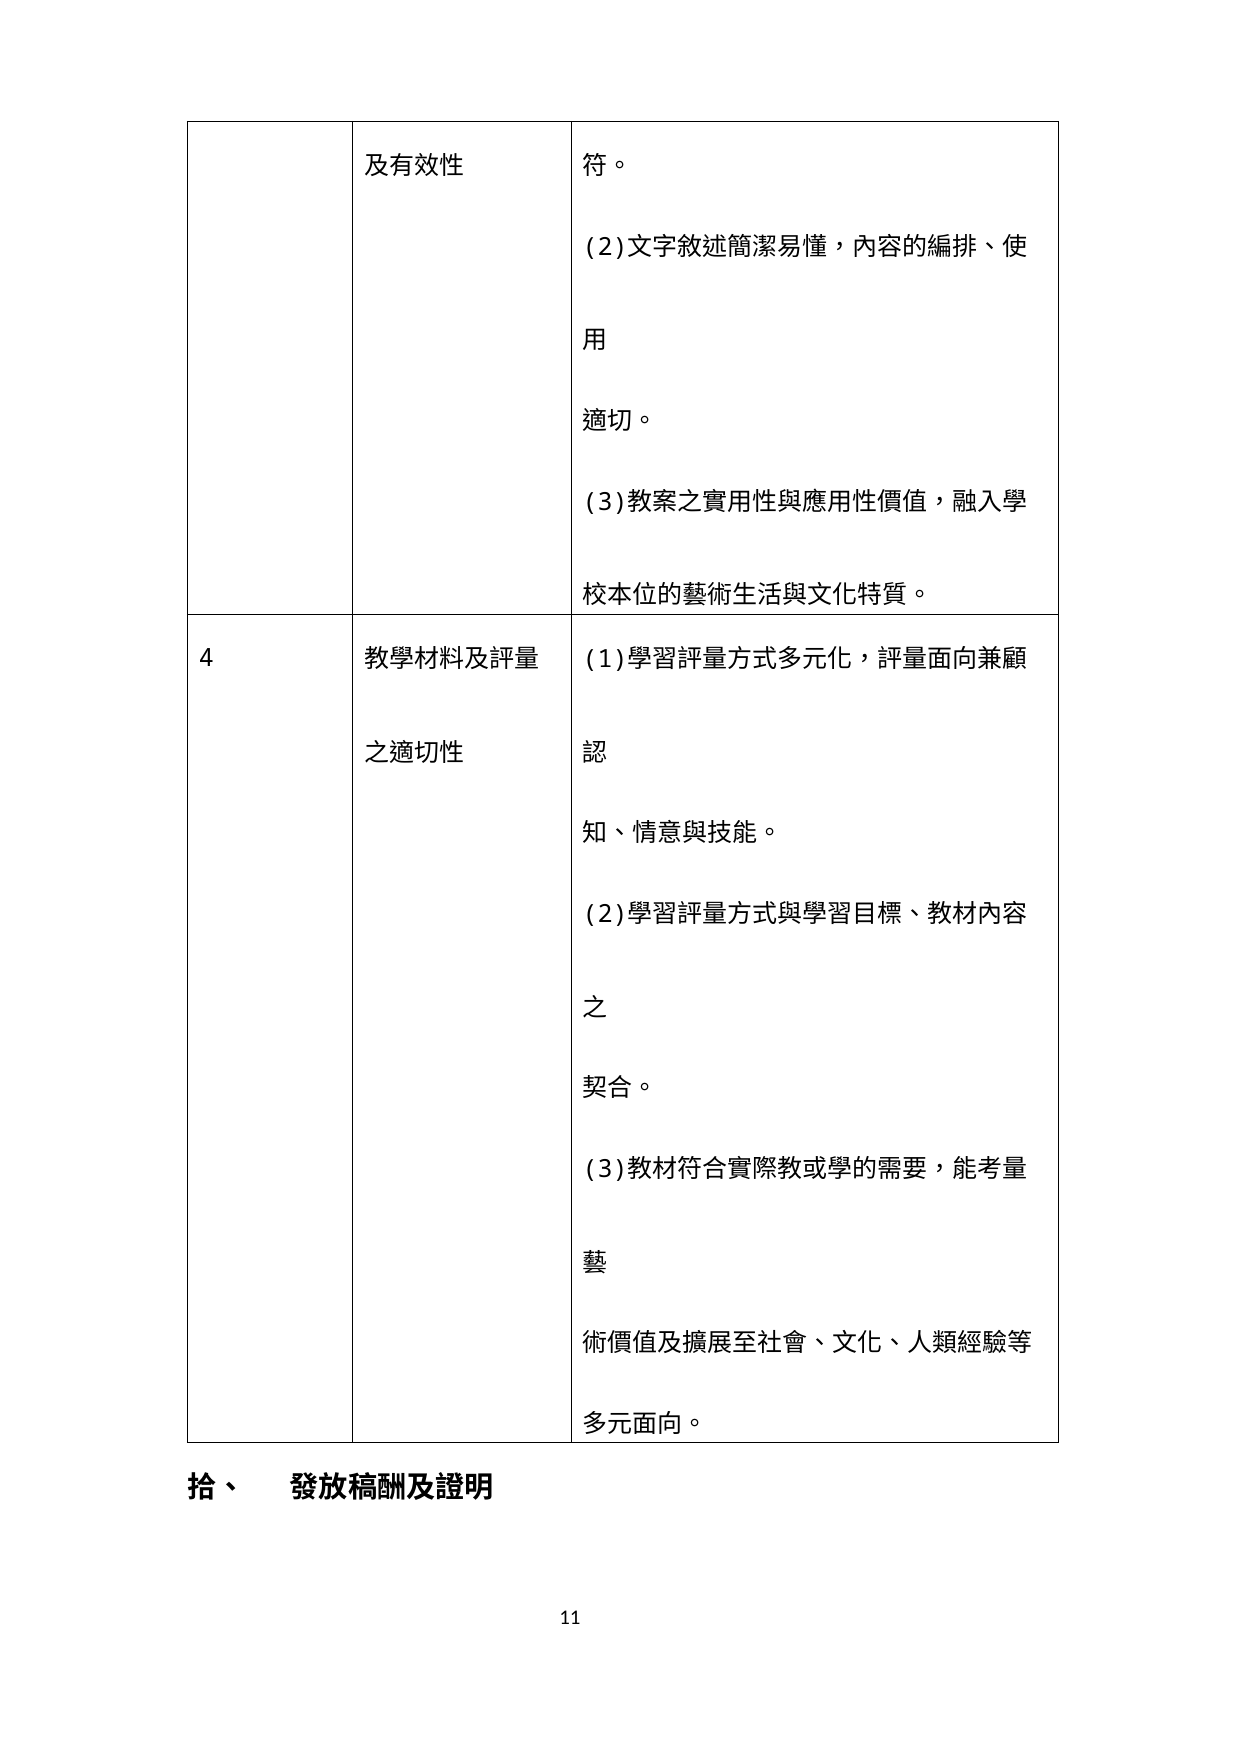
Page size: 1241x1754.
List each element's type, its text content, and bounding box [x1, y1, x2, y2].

table_cell [188, 122, 352, 614]
table_cell (1)學習評量方式多元化，評量面向兼顧認 知、情意與技能。 (2)學習評量方式與學習目標、教材內容之 契合。 (3)教材符合實際教或學的需要，能考量藝 術價值及擴展至社會、文化、人類經驗等 多元面向。 [572, 615, 1058, 1442]
table_cell 及有效性 [353, 122, 571, 614]
table_cell 教學材料及評量之適切性 [353, 615, 571, 1442]
text 拾、 發放稿酬及證明 [187, 1443, 1053, 1506]
table_cell 符。 (2)文字敘述簡潔易懂，內容的編排、使用 適切。 (3)教案之實用性與應用性價值，融入學校本位的藝術生活與文化特質。 [572, 122, 1058, 614]
table_cell 4 [188, 615, 352, 1442]
